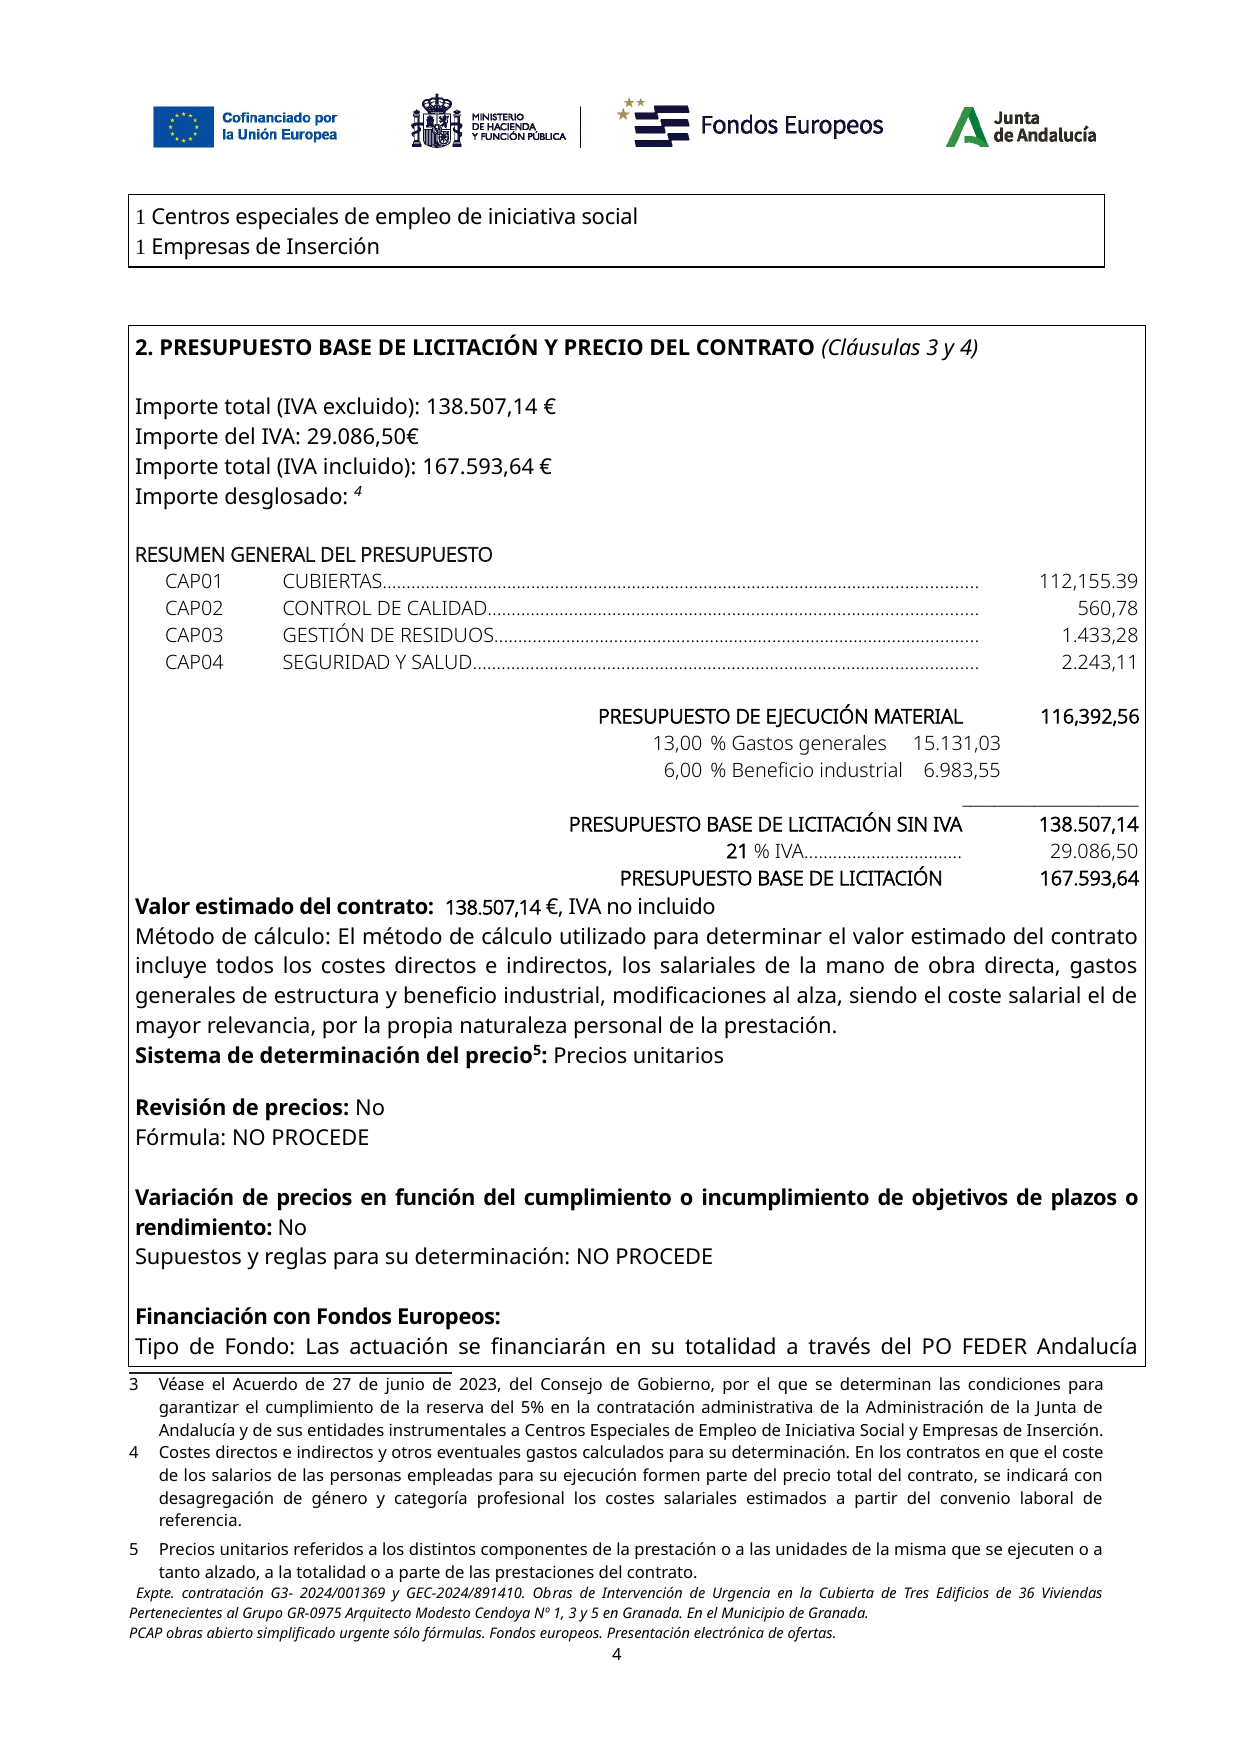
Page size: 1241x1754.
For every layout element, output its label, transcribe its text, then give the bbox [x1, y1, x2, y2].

picture [137, 89, 1114, 173]
table_header 2. PRESUPUESTO BASE DE LICITACIÓN Y PRECIO DEL CONTRATO (Cláusulas 3 y 4) Importe total (IVA excluido): 138.507,14 € Importe del IVA: 29.086,50€ Importe total (IVA incluido): 167.593,64 € Importe desglosado: RESUMEN GENERAL DEL PRESUPUESTO CAP01 CUBIERTAS 112,155.39 CAP02 CONTROL DE CALIDAD 560,78 CAP03 GESTIÓN DE RESIDUOS 1.433,28 CAP04 SEGURIDAD Y SALUD 2.243,11 PRESUPUESTO DE EJECUCIÓN MATERIAL 116,392,56 13,00 % Gastos generales 15.131,03 6,00 % Beneficio industrial 6.983,55 PRESUPUESTO BASE DE LICITACIÓN SIN IVA 138.507,14 21 % IVA 29.086,50 PRESUPUESTO BASE DE LICITACIÓN 167.593,64 Valor estimado del contrato: 138.507,14 €, IVA no incluido Método de cálculo: El método de cálculo utilizado para determinar el valor estimado del contrato incluye todos los costes directos e indirectos, los salariales de la mano de obra directa, gastos generales de estructura y beneficio industrial, modificaciones al alza, siendo el coste salarial el de mayor relevancia, por la propia naturaleza personal de la prestación. Sistema de determinación del precio: Precios unitarios Revisión de precios: No Fórmula: NO PROCEDE Variación de precios en función del cumplimiento o incumplimiento de objetivos de plazos o rendimiento: No Supuestos y reglas para su determinación: NO PROCEDE Financiación con Fondos Europeos: Tipo de Fondo: Las actuación se financiarán en su totalidad a través del PO FEDER Andalucía 2021-2027, dentro del objetivo específico RSO2.1. El Fomento de la Eficiencia Energética y la reducción de la emisión de gases invernadero. Porcentaje de Cofinanciación: 85% UE y 15% Junta de Andalucía . Plan de Recuperación, Transformación y Resiliencia: Si/No Proyecto Tractor. Componente a cuya consecución contribuye el contrato: La actuación prevista tiene su encaje en el componente (indicar n.º) del Plan de Recuperación, Transformación y Resiliencia con título (indicar título) Medida: Anualidades (IVA incluido) Tramitación del gasto: Ordinaria [129, 326, 1145, 1366]
